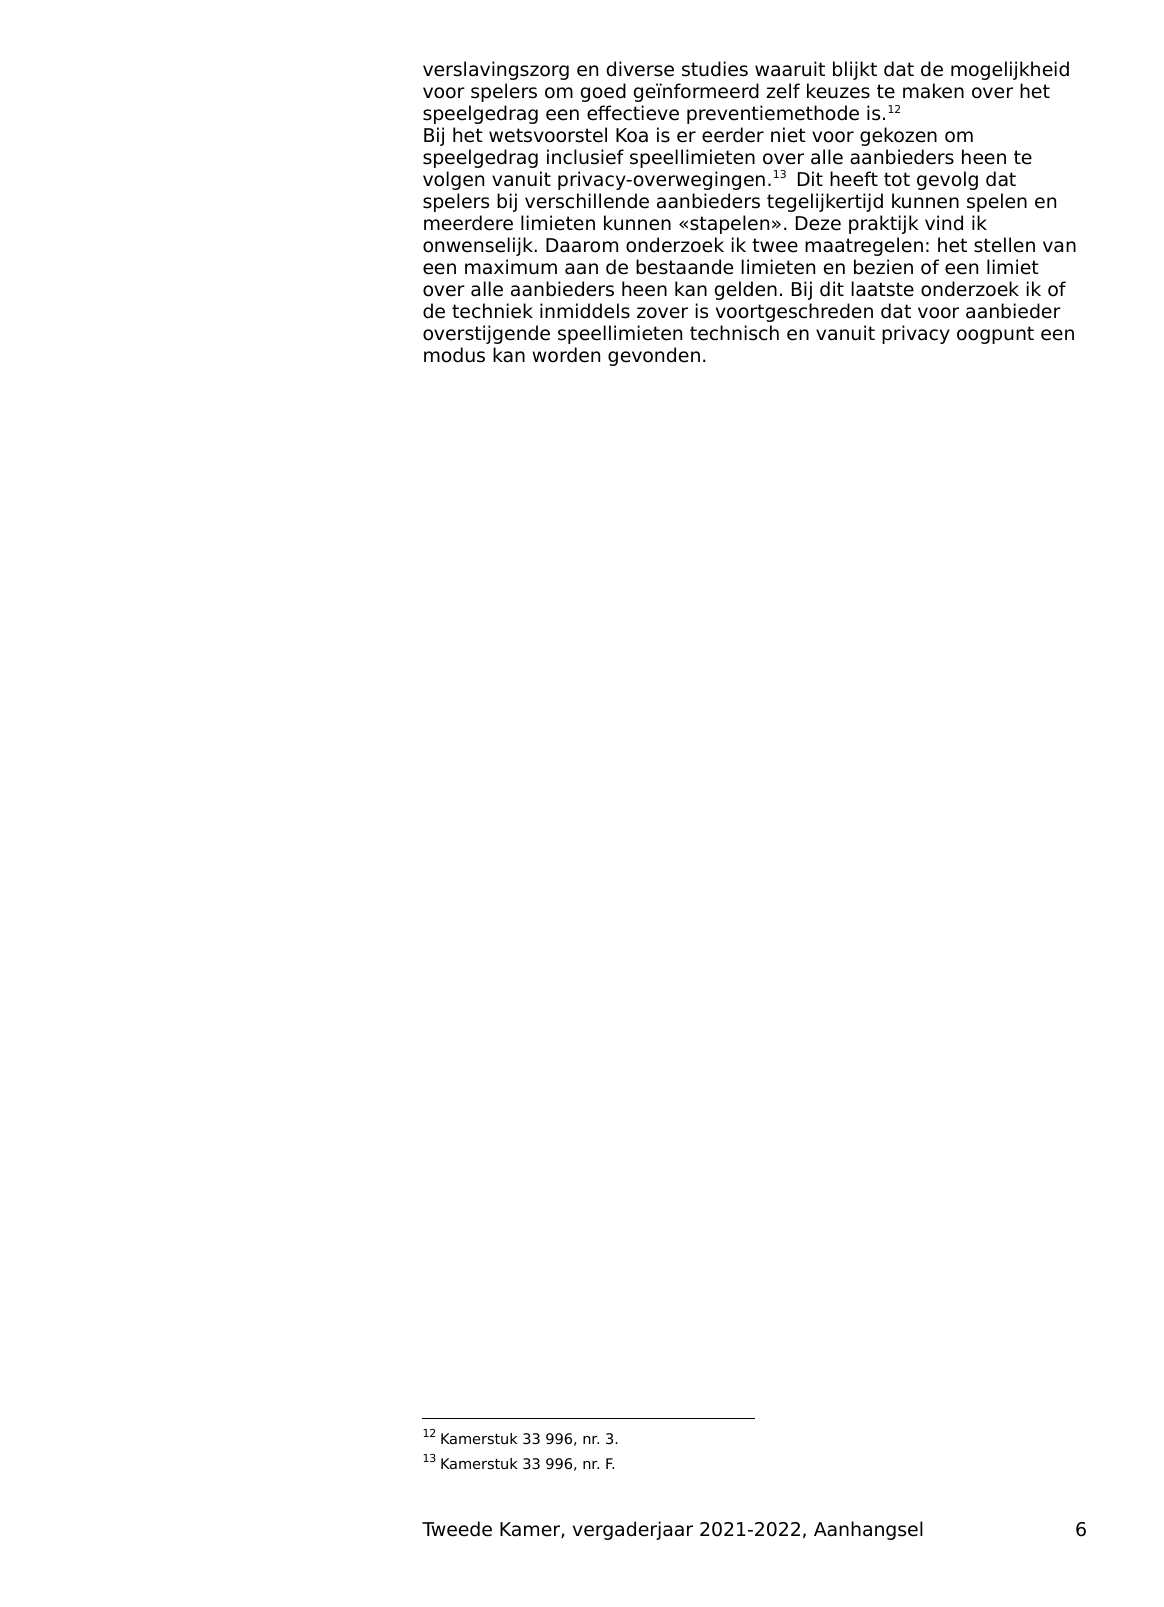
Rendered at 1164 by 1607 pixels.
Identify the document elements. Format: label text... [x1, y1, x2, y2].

text Kamerstuk 33 996, nr. 3. [422, 1427, 1087, 1449]
text Bij het wetsvoorstel Koa is er eerder niet voor gekozen om speelgedrag inclusief speellimieten over alle aanbieders heen te volgen vanuit privacy-overwegingen. Dit heeft tot gevolg dat spelers bij verschillende aanbieders tegelijkertijd kunnen spelen en meerdere limieten kunnen «stapelen». Deze praktijk vind ik onwenselijk. Daarom onderzoek ik twee maatregelen: het stellen van een maximum aan de bestaande limieten en bezien of een limiet over alle aanbieders heen kan gelden. Bij dit laatste onderzoek ik of de techniek inmiddels zover is voortgeschreden dat voor aanbieder overstijgende speellimieten technisch en vanuit privacy oogpunt een modus kan worden gevonden. [422, 125, 1087, 367]
text Kamerstuk 33 996, nr. F. [422, 1452, 1087, 1474]
text verslavingszorg en diverse studies waaruit blijkt dat de mogelijkheid voor spelers om goed geïnformeerd zelf keuzes te maken over het speelgedrag een effectieve preventiemethode is. [422, 59, 1087, 125]
